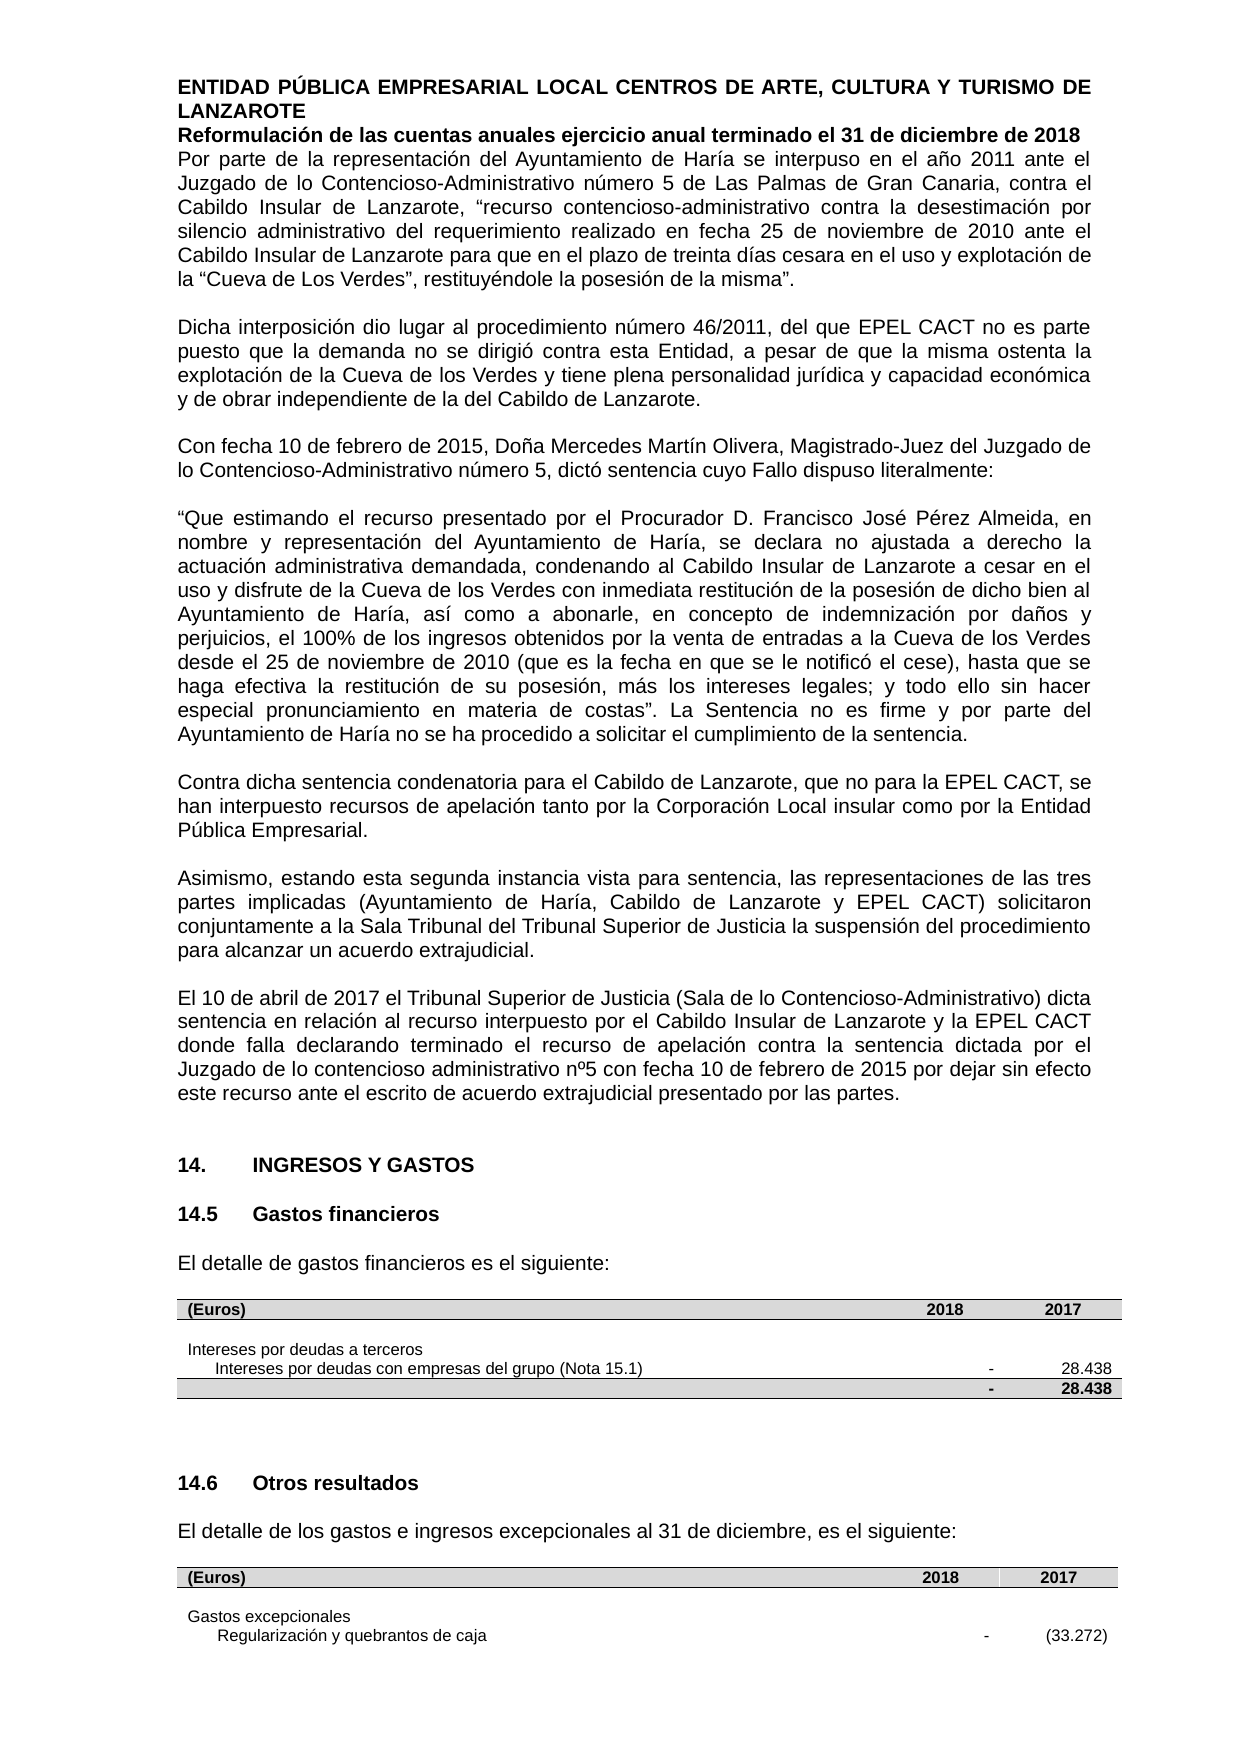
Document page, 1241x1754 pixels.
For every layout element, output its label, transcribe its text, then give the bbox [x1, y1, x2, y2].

text Asimismo, estando esta segunda instancia vista para sentencia, las representaciones de las tres partes implicadas (Ayuntamiento de Haría, Cabildo de Lanzarote y EPEL CACT) solicitaron conjuntamente a la Sala Tribunal del Tribunal Superior de Justicia la suspensión del procedimiento para alcanzar un acuerdo extrajudicial. [177, 866, 1092, 961]
table_cell [1004, 1320, 1122, 1339]
table_cell Intereses por deudas a terceros [177, 1339, 886, 1358]
table_cell - [886, 1379, 1004, 1398]
table_cell Regularización y quebrantos de caja [177, 1626, 881, 1645]
table_cell [177, 1320, 886, 1339]
text Con fecha 10 de febrero de 2015, Doña Mercedes Martín Olivera, Magistrado-Juez del Juzgado de lo Contencioso-Administrativo número 5, dictó sentencia cuyo Fallo dispuso literalmente: [177, 434, 1092, 482]
text El detalle de gastos financieros es el siguiente: [177, 1251, 1092, 1275]
table_cell - [881, 1626, 999, 1645]
table_cell [1000, 1588, 1118, 1607]
table_cell [881, 1607, 999, 1626]
table_cell [1004, 1339, 1122, 1358]
table_cell Intereses por deudas con empresas del grupo (Nota 15.1) [177, 1359, 886, 1378]
table_cell - [886, 1359, 1004, 1378]
text Dicha interposición dio lugar al procedimiento número 46/2011, del que EPEL CACT no es parte puesto que la demanda no se dirigió contra esta Entidad, a pesar de que la misma ostenta la explotación de la Cueva de los Verdes y tiene plena personalidad jurídica y capacidad económica y de obrar independiente de la del Cabildo de Lanzarote. [177, 314, 1092, 410]
text El detalle de los gastos e ingresos excepcionales al 31 de diciembre, es el siguiente: [177, 1519, 1092, 1543]
table_header 2018 [886, 1300, 1004, 1319]
text 14.5 Gastos financieros [177, 1202, 1092, 1226]
table_header 2017 [1000, 1568, 1118, 1587]
table_cell (33.272) [1000, 1626, 1118, 1645]
table_cell [881, 1588, 999, 1607]
table_cell Gastos excepcionales [177, 1607, 881, 1626]
text Por parte de la representación del Ayuntamiento de Haría se interpuso en el año 2011 ante el Juzgado de lo Contencioso-Administrativo número 5 de Las Palmas de Gran Canaria, contra el Cabildo Insular de Lanzarote, “recurso contencioso-administrativo contra la desestimación por silencio administrativo del requerimiento realizado en fecha 25 de noviembre de 2010 ante el Cabildo Insular de Lanzarote para que en el plazo de treinta días cesara en el uso y explotación de la “Cueva de Los Verdes”, restituyéndole la posesión de la misma”. [177, 147, 1092, 291]
table_cell [886, 1339, 1004, 1358]
text 14.6 Otros resultados [177, 1471, 1092, 1495]
table_header 2018 [881, 1568, 999, 1587]
text “Que estimando el recurso presentado por el Procurador D. Francisco José Pérez Almeida, en nombre y representación del Ayuntamiento de Haría, se declara no ajustada a derecho la actuación administrativa demandada, condenando al Cabildo Insular de Lanzarote a cesar en el uso y disfrute de la Cueva de los Verdes con inmediata restitución de la posesión de dicho bien al Ayuntamiento de Haría, así como a abonarle, en concepto de indemnización por daños y perjuicios, el 100% de los ingresos obtenidos por la venta de entradas a la Cueva de los Verdes desde el 25 de noviembre de 2010 (que es la fecha en que se le notificó el cese), hasta que se haga efectiva la restitución de su posesión, más los intereses legales; y todo ello sin hacer especial pronunciamiento en materia de costas”. La Sentencia no es firme y por parte del Ayuntamiento de Haría no se ha procedido a solicitar el cumplimiento de la sentencia. [177, 506, 1092, 746]
table_cell [177, 1379, 886, 1398]
table_cell [886, 1320, 1004, 1339]
table_header (Euros) [177, 1300, 886, 1319]
table_cell 28.438 [1004, 1379, 1122, 1398]
text Contra dicha sentencia condenatoria para el Cabildo de Lanzarote, que no para la EPEL CACT, se han interpuesto recursos de apelación tanto por la Corporación Local insular como por la Entidad Pública Empresarial. [177, 770, 1092, 842]
table_cell [1000, 1607, 1118, 1626]
table_cell [177, 1588, 881, 1607]
text 14. INGRESOS Y GASTOS [177, 1153, 1092, 1177]
table_cell 28.438 [1004, 1359, 1122, 1378]
table_header 2017 [1004, 1300, 1122, 1319]
table_header (Euros) [177, 1568, 881, 1587]
text El 10 de abril de 2017 el Tribunal Superior de Justicia (Sala de lo Contencioso-Administrativo) dicta sentencia en relación al recurso interpuesto por el Cabildo Insular de Lanzarote y la EPEL CACT donde falla declarando terminado el recurso de apelación contra la sentencia dictada por el Juzgado de lo contencioso administrativo nº5 con fecha 10 de febrero de 2015 por dejar sin efecto este recurso ante el escrito de acuerdo extrajudicial presentado por las partes. [177, 985, 1092, 1105]
